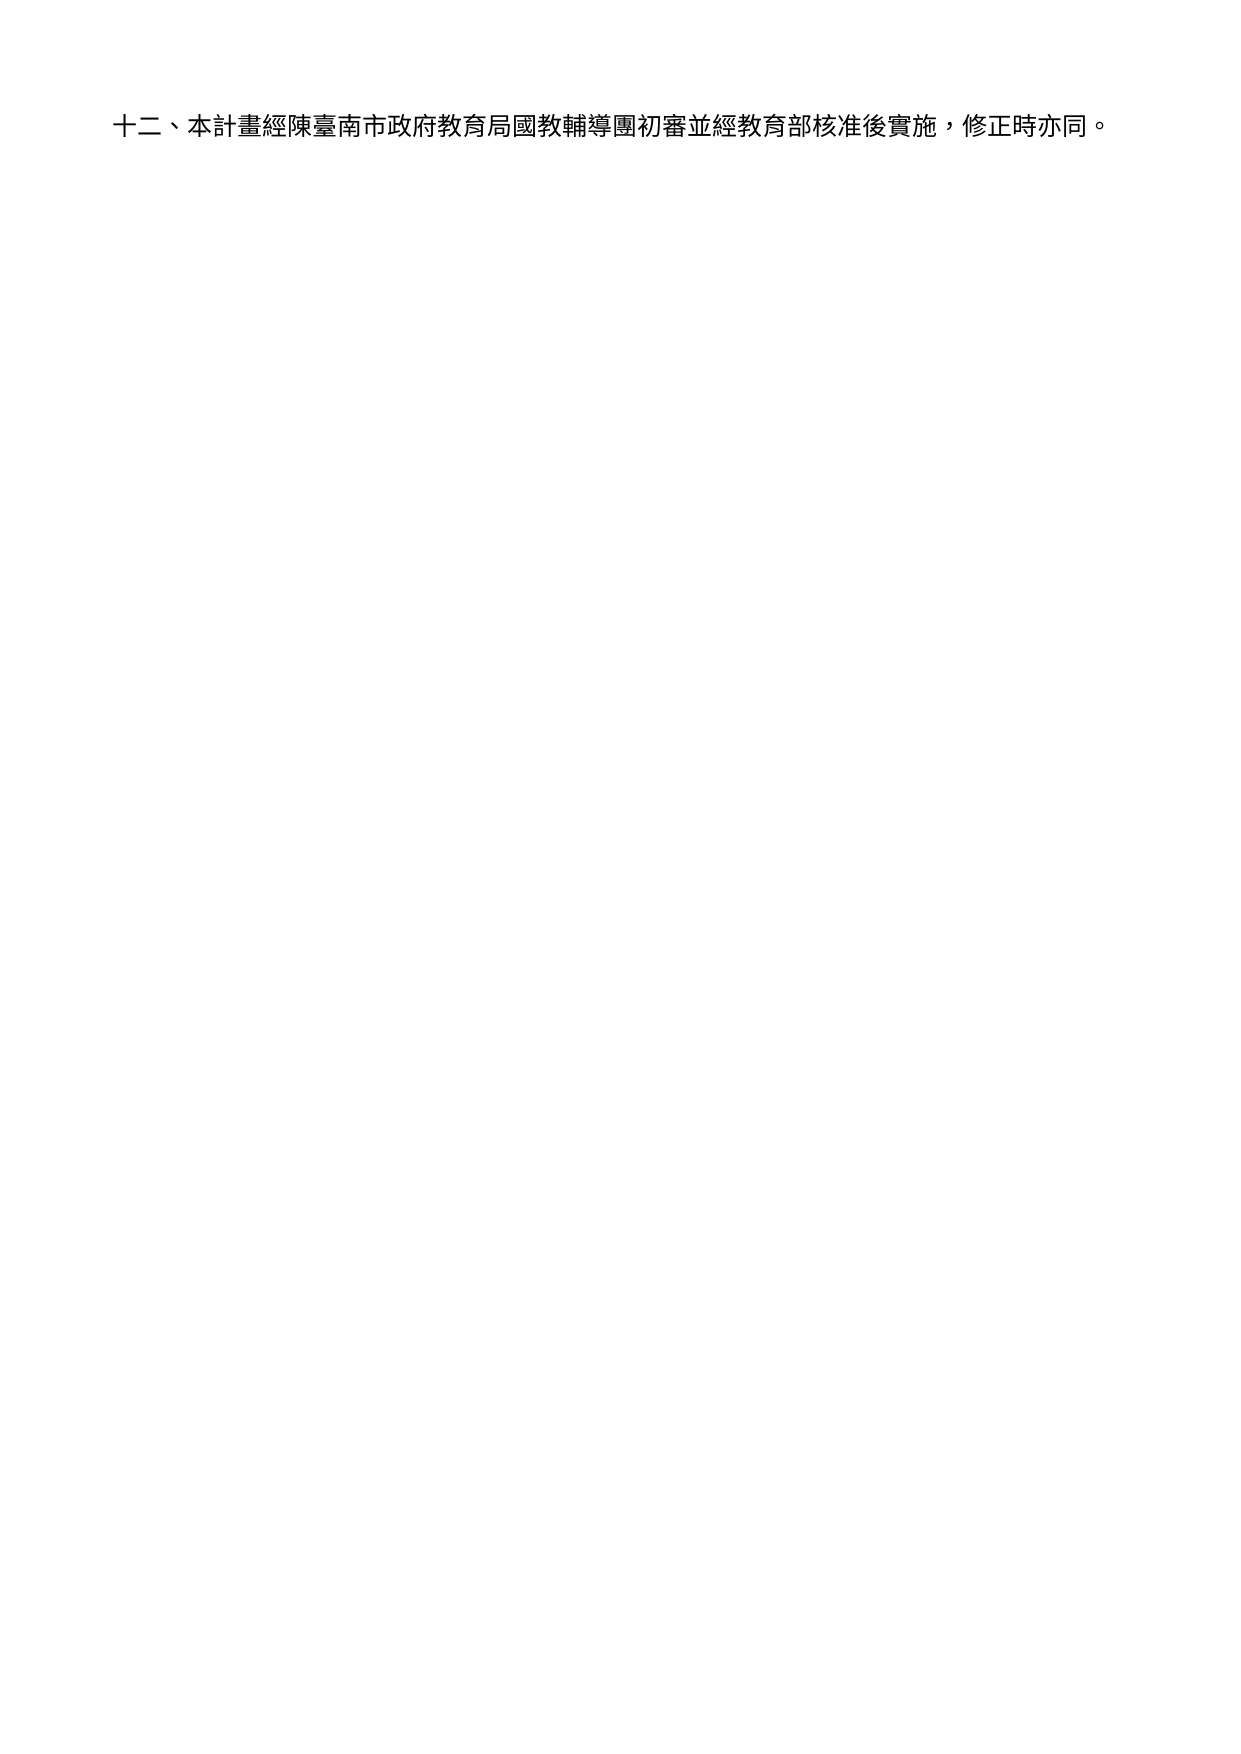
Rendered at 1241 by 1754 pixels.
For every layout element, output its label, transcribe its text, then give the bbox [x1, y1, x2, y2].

text 十二、本計畫經陳臺南市政府教育局國教輔導團初審並經教育部核准後實施，修正時亦同。 [112, 96, 1128, 146]
